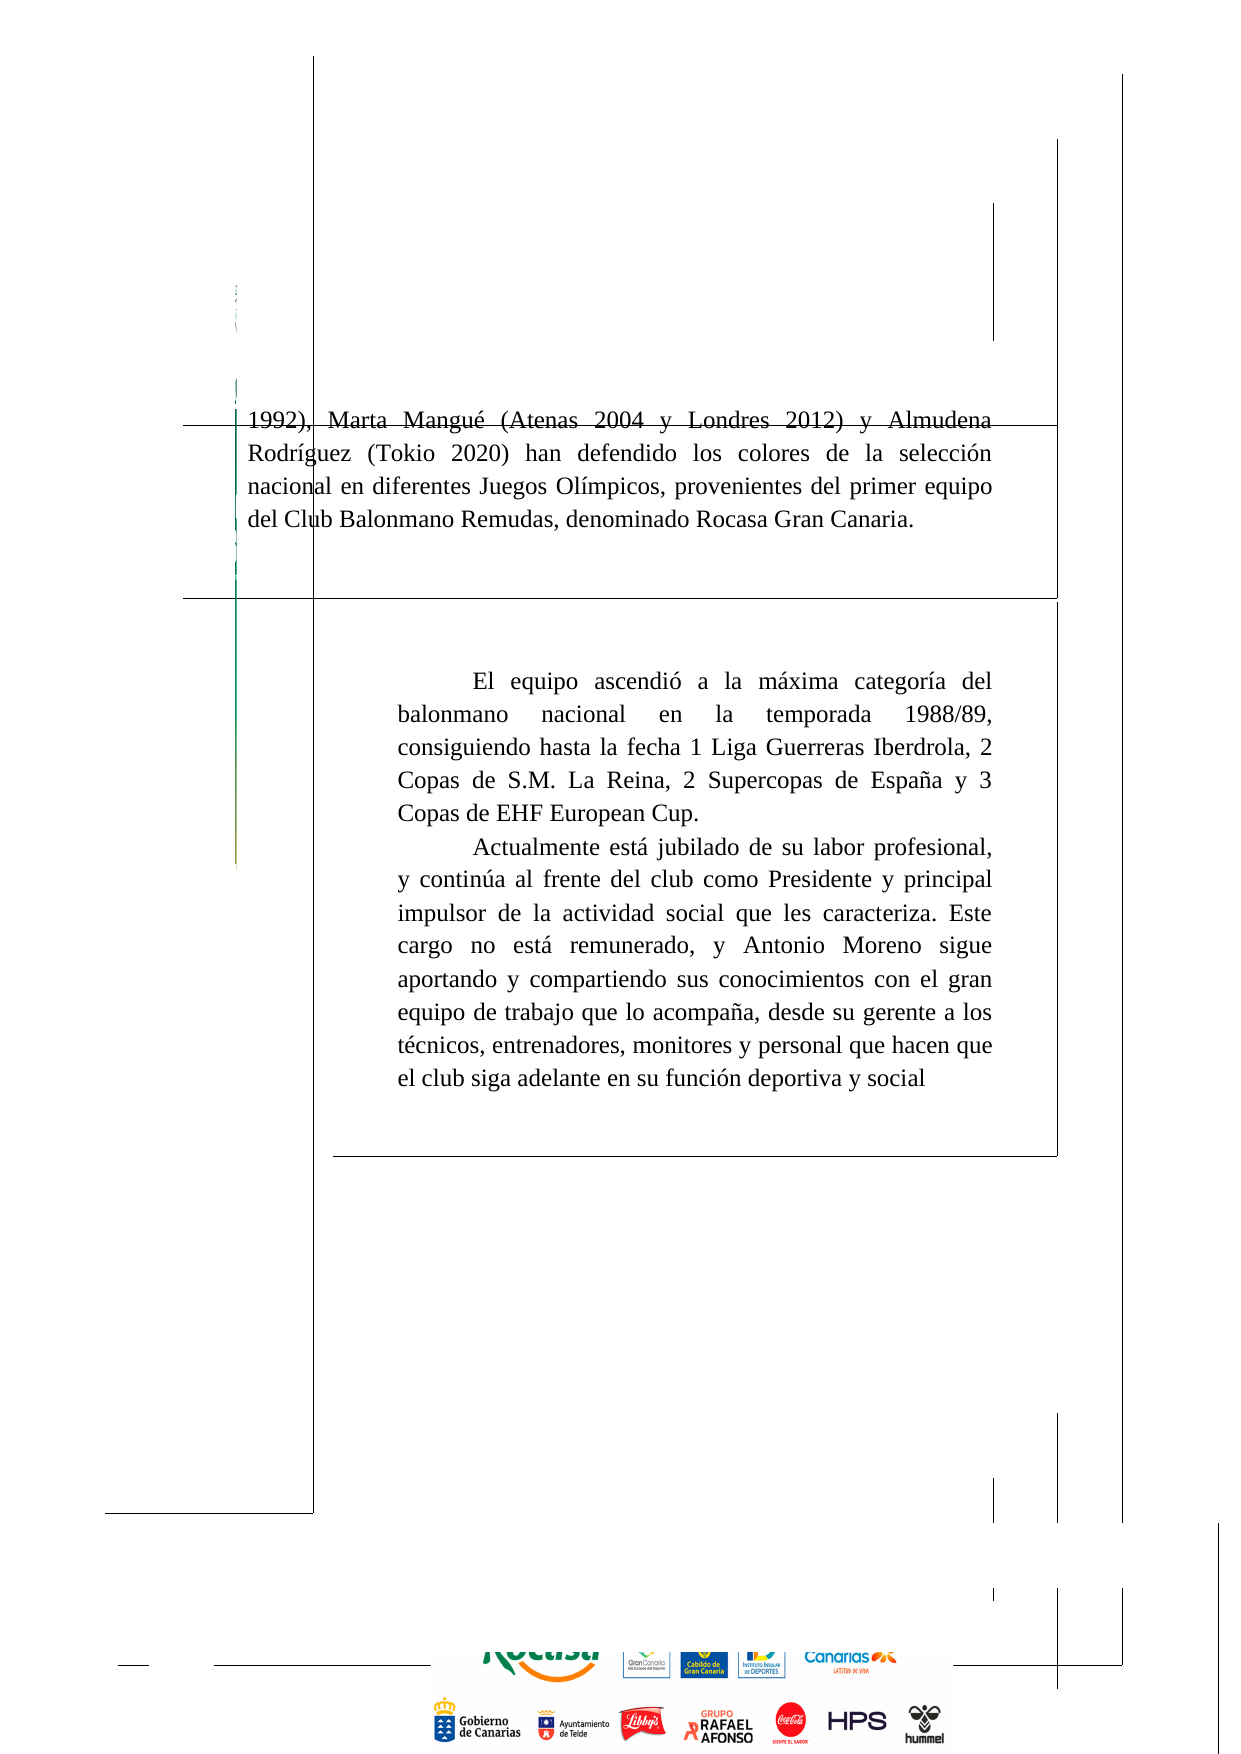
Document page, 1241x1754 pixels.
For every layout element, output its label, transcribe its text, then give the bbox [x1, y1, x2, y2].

text [149, 1523, 1218, 1754]
text La labor social que se ha desempeñado en el barrio de Las Remudas ha sido vital para el desarrollo y empoderamiento tanto del barrio como de la mujer. Jugadoras como Rita Hernández (Barcelona 1992), Marta Mangué (Atenas 2004 y Londres 2012) y Almudena Rodríguez (Tokio 2020) han defendido los colores de la selección nacional en diferentes Juegos Olímpicos, provenientes del primer equipo del Club Balonmano Remudas, denominado Rocasa Gran Canaria. [183, 341, 313, 598]
text Actualmente está jubilado de su labor profesional, y continúa al frente del club como Presidente y principal impulsor de la actividad social que les caracteriza. Este cargo no está remunerado, y Antonio Moreno sigue aportando y compartiendo sus conocimientos con el gran equipo de trabajo que lo acompaña, desde su gerente a los técnicos, entrenadores, monitores y personal que hacen que el club siga adelante en su función deportiva y social [333, 767, 1057, 1156]
text El equipo ascendió a la máxima categoría del balonmano nacional en la temporada 1988/89, consiguiendo hasta la fecha 1 Liga Guerreras Iberdrola, 2 Copas de S.M. La Reina, 2 Supercopas de España y 3 Copas de EHF European Cup. [333, 602, 1057, 767]
text La labor social que se ha desempeñado en el barrio de Las Remudas ha sido vital para el desarrollo y empoderamiento tanto del barrio como de la mujer. Jugadoras como Rita Hernández (Barcelona 1992), Marta Mangué (Atenas 2004 y Londres 2012) y Almudena Rodríguez (Tokio 2020) han defendido los colores de la selección nacional en diferentes Juegos Olímpicos, provenientes del primer equipo del Club Balonmano Remudas, denominado Rocasa Gran Canaria. [314, 341, 1057, 598]
